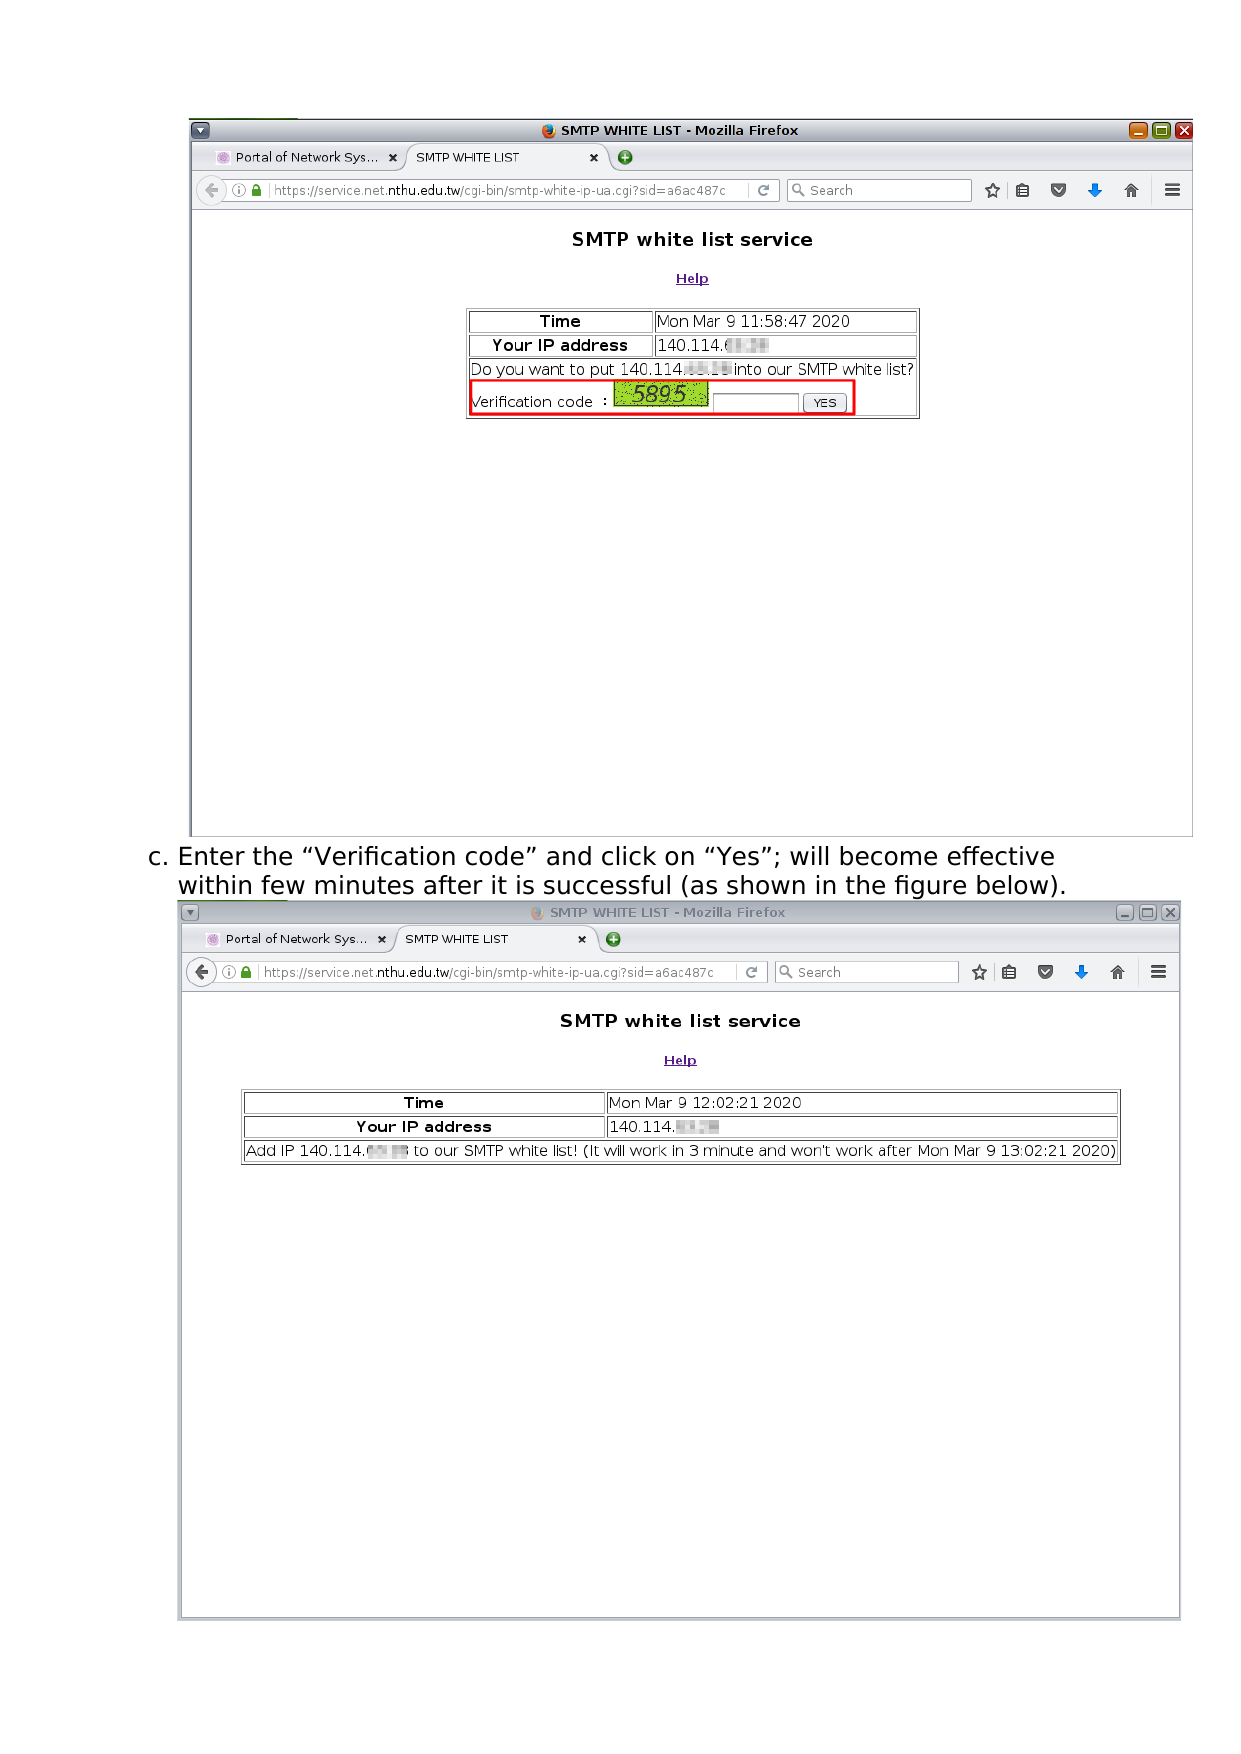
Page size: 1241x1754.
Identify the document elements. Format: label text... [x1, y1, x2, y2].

picture [188, 118, 1193, 837]
list Enter the “Verification code” and click on “Yes”; will become effective within few minutes after it is successful (as shown in the figure below). [148, 842, 1122, 1620]
picture [177, 900, 1182, 1621]
list [165, 118, 1122, 842]
